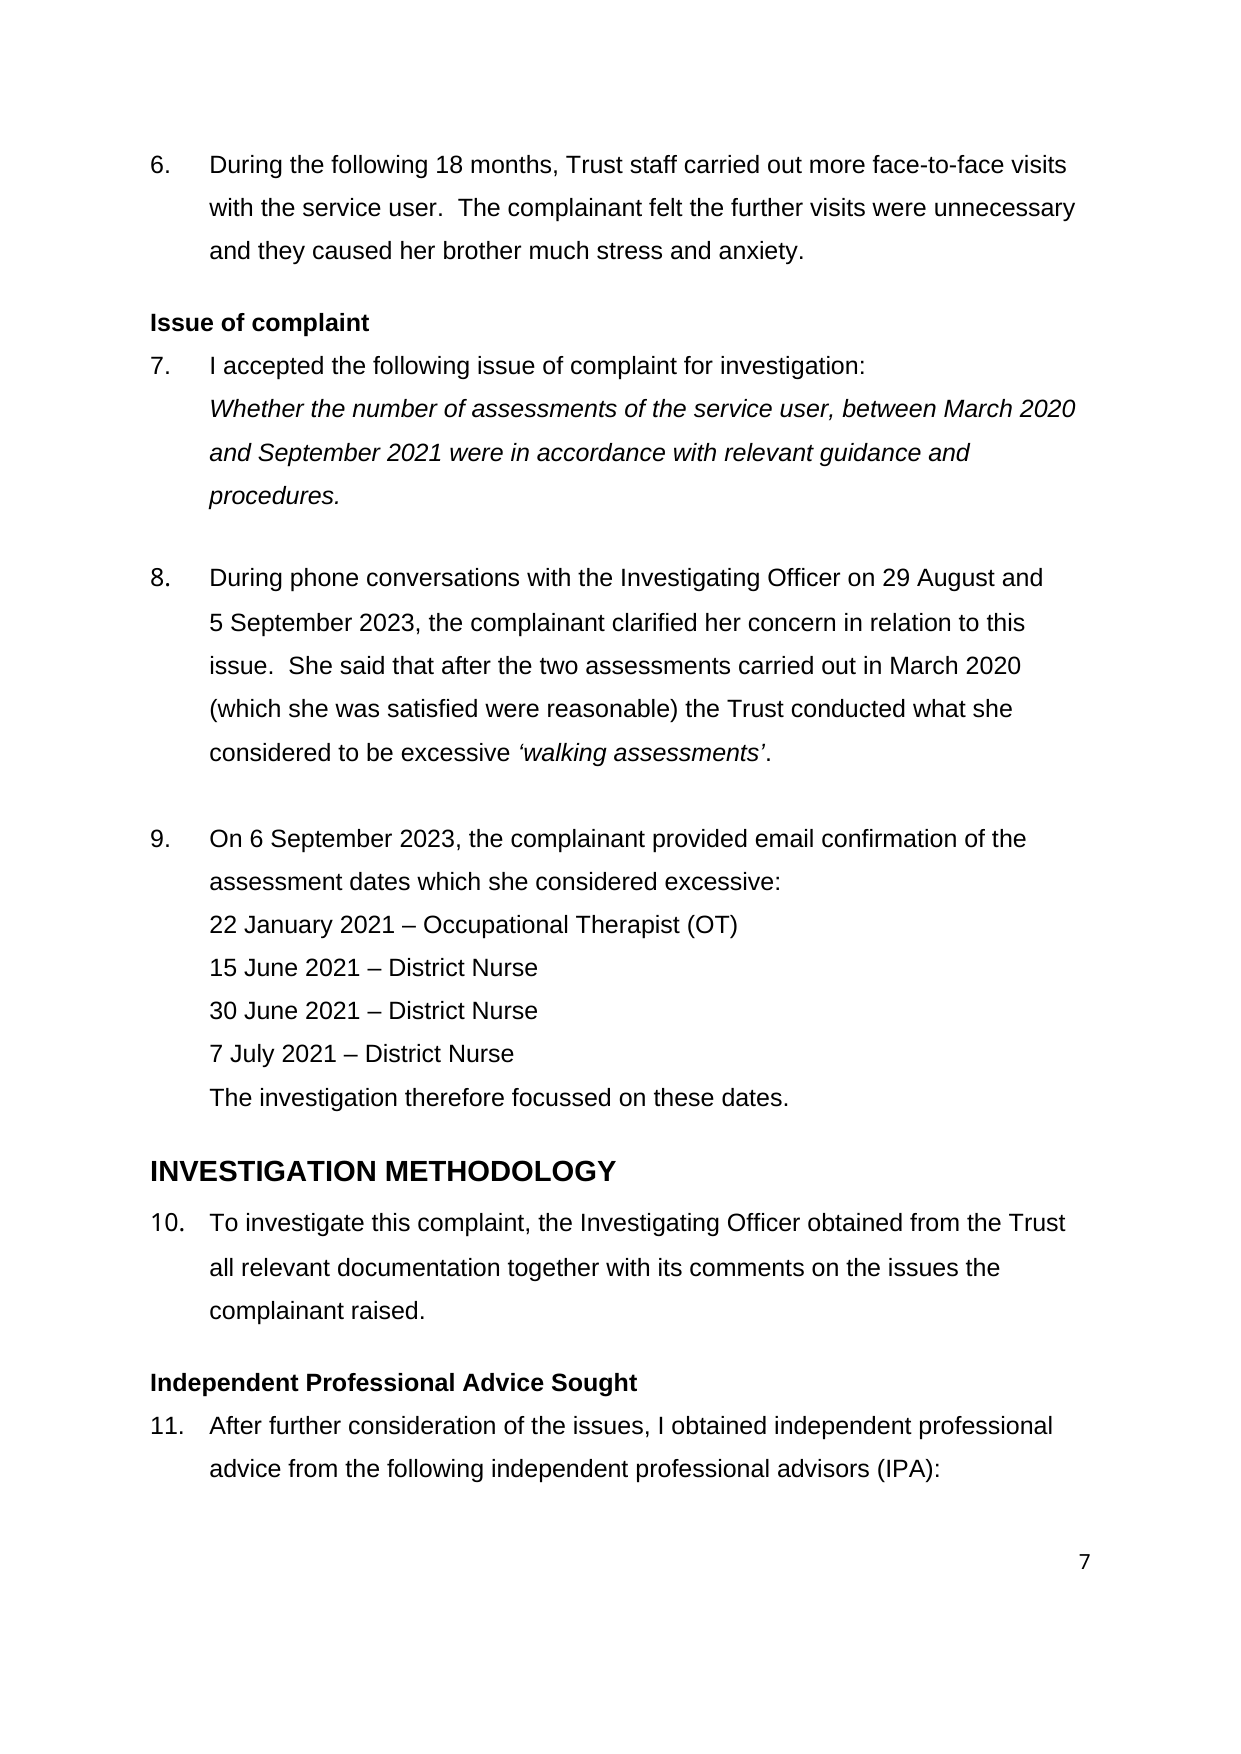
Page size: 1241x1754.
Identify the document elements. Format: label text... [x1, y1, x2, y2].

text Whether the number of assessments of the service user, between March 2020 and September 2021 were in accordance with relevant guidance and procedures. [150, 394, 1090, 509]
text The investigation therefore focussed on these dates. [209, 1082, 1090, 1111]
list I accepted the following issue of complaint for investigation: [150, 351, 1090, 380]
list During phone conversations with the Investigating Officer on 29 August and 5 September 2023, the complainant clarified her concern in relation to this issue. She said that after the two assessments carried out in March 2020 (which she was satisfied were reasonable) the Trust conducted what she considered to be excessive ‘walking assessments’. [150, 560, 1090, 766]
list To investigate this complaint, the Investigating Officer obtained from the Trust all relevant documentation together with its comments on the issues the complainant raised. [150, 1205, 1090, 1325]
text Independent Professional Advice Sought [150, 1368, 1090, 1397]
list During the following 18 months, Trust staff carried out more face-to-face visits with the service user. The complainant felt the further visits were unnecessary and they caused her brother much stress and anxiety. [150, 150, 1090, 265]
list After further consideration of the issues, I obtained independent professional advice from the following independent professional advisors (IPA): [150, 1411, 1090, 1483]
text Issue of complaint [150, 308, 1090, 337]
list On 6 September 2023, the complainant provided email confirmation of the assessment dates which she considered excessive: 22 January 2021 – Occupational Therapist (OT) 15 June 2021 – District Nurse 30 June 2021 – District Nurse 7 July 2021 – District Nurse [150, 824, 1090, 1068]
text INVESTIGATION METHODOLOGY [150, 1154, 1090, 1188]
